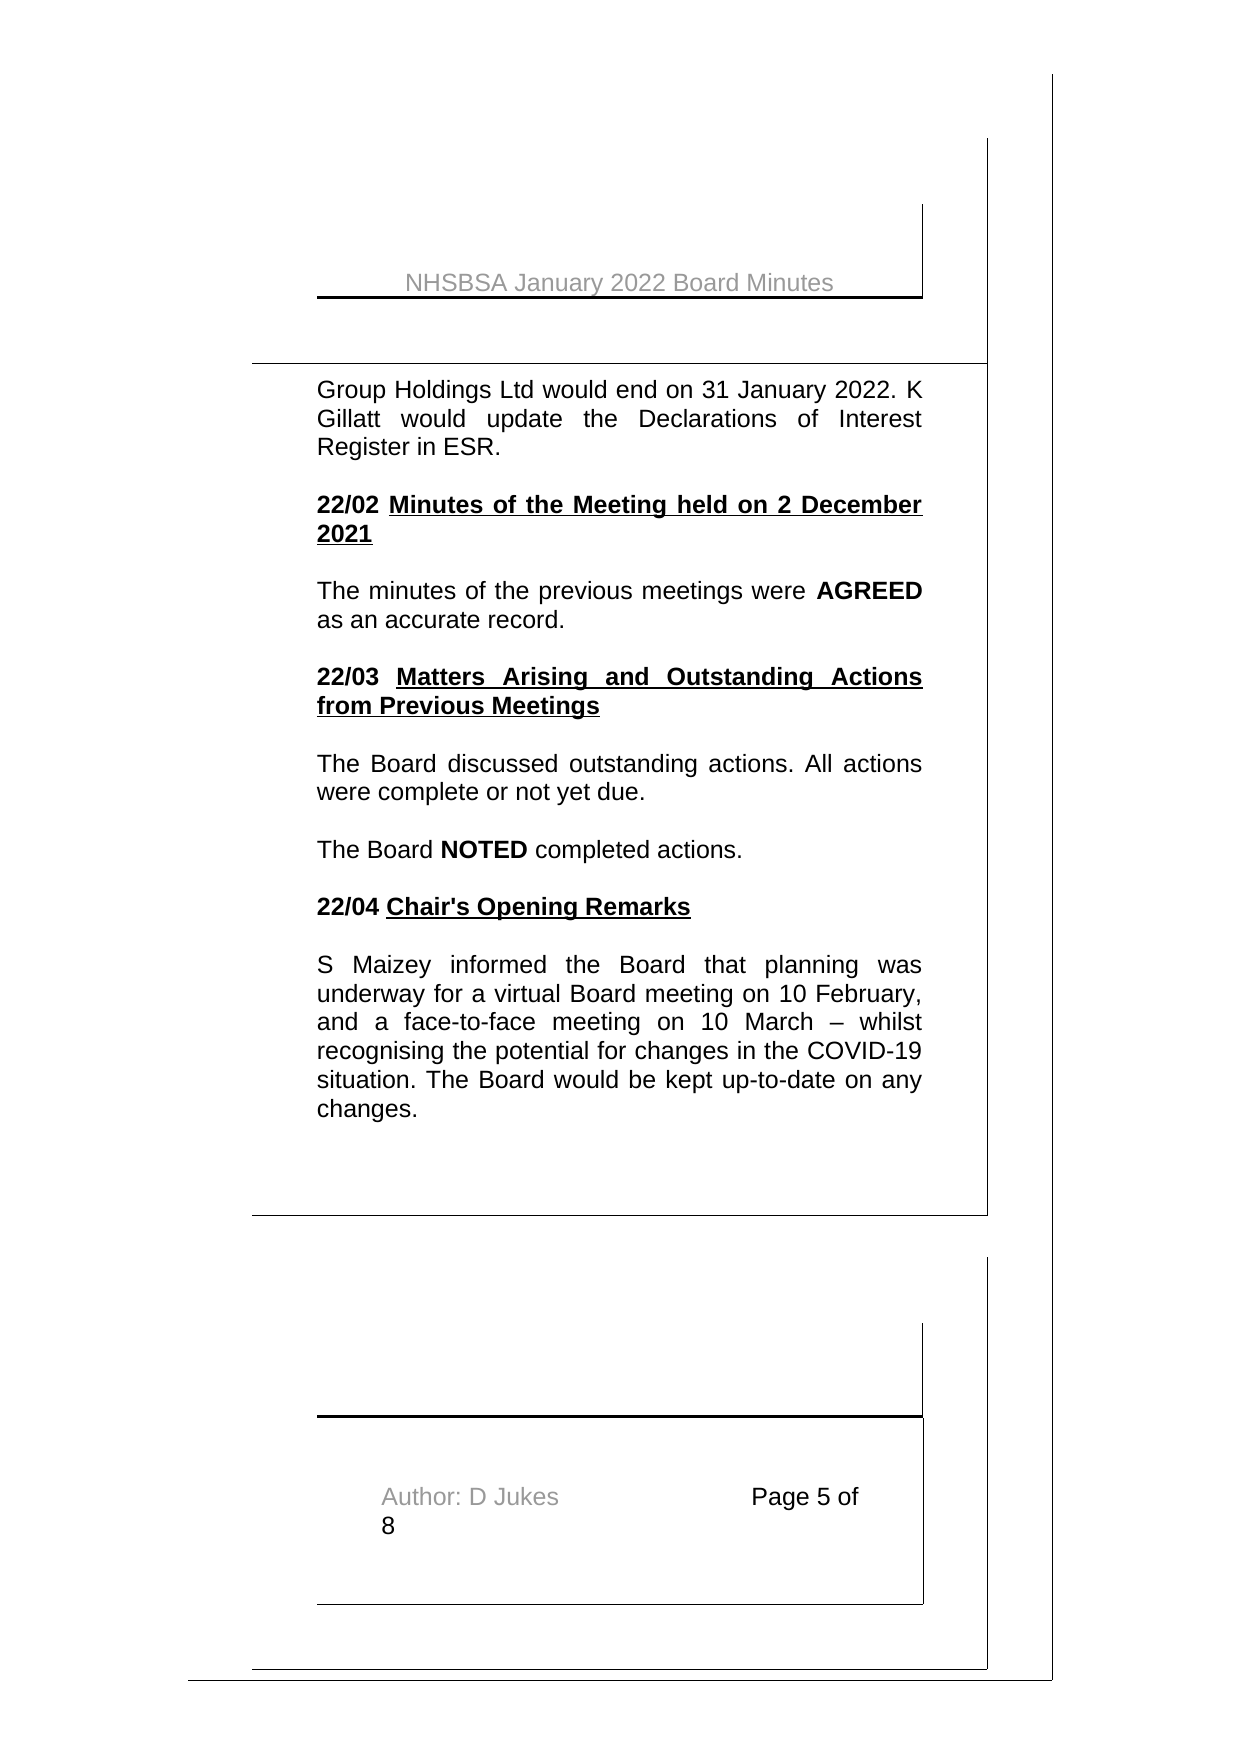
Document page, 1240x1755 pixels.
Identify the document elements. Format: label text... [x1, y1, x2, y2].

text Group Holdings Ltd would end on 31 January 2022. K Gillatt would update the Declarations of Interest Register in ESR. [252, 310, 987, 461]
text 22/02 Minutes of the Meeting held on 2 December 2021 [252, 490, 987, 547]
text The Board NOTED completed actions. [252, 835, 987, 863]
text 22/04 Chair's Opening Remarks [252, 892, 987, 921]
text The minutes of the previous meetings were AGREED as an accurate record. [252, 576, 987, 633]
text The Board discussed outstanding actions. All actions were complete or not yet due. [252, 748, 987, 806]
text S Maizey informed the Board that planning was underway for a virtual Board meeting on 10 February, and a face-to-face meeting on 10 March – whilst recognising the potential for changes in the COVID-19 situation. The Board would be kept up-to-date on any changes. [252, 950, 987, 1122]
text 22/03 Matters Arising and Outstanding Actions from Previous Meetings [252, 662, 987, 720]
